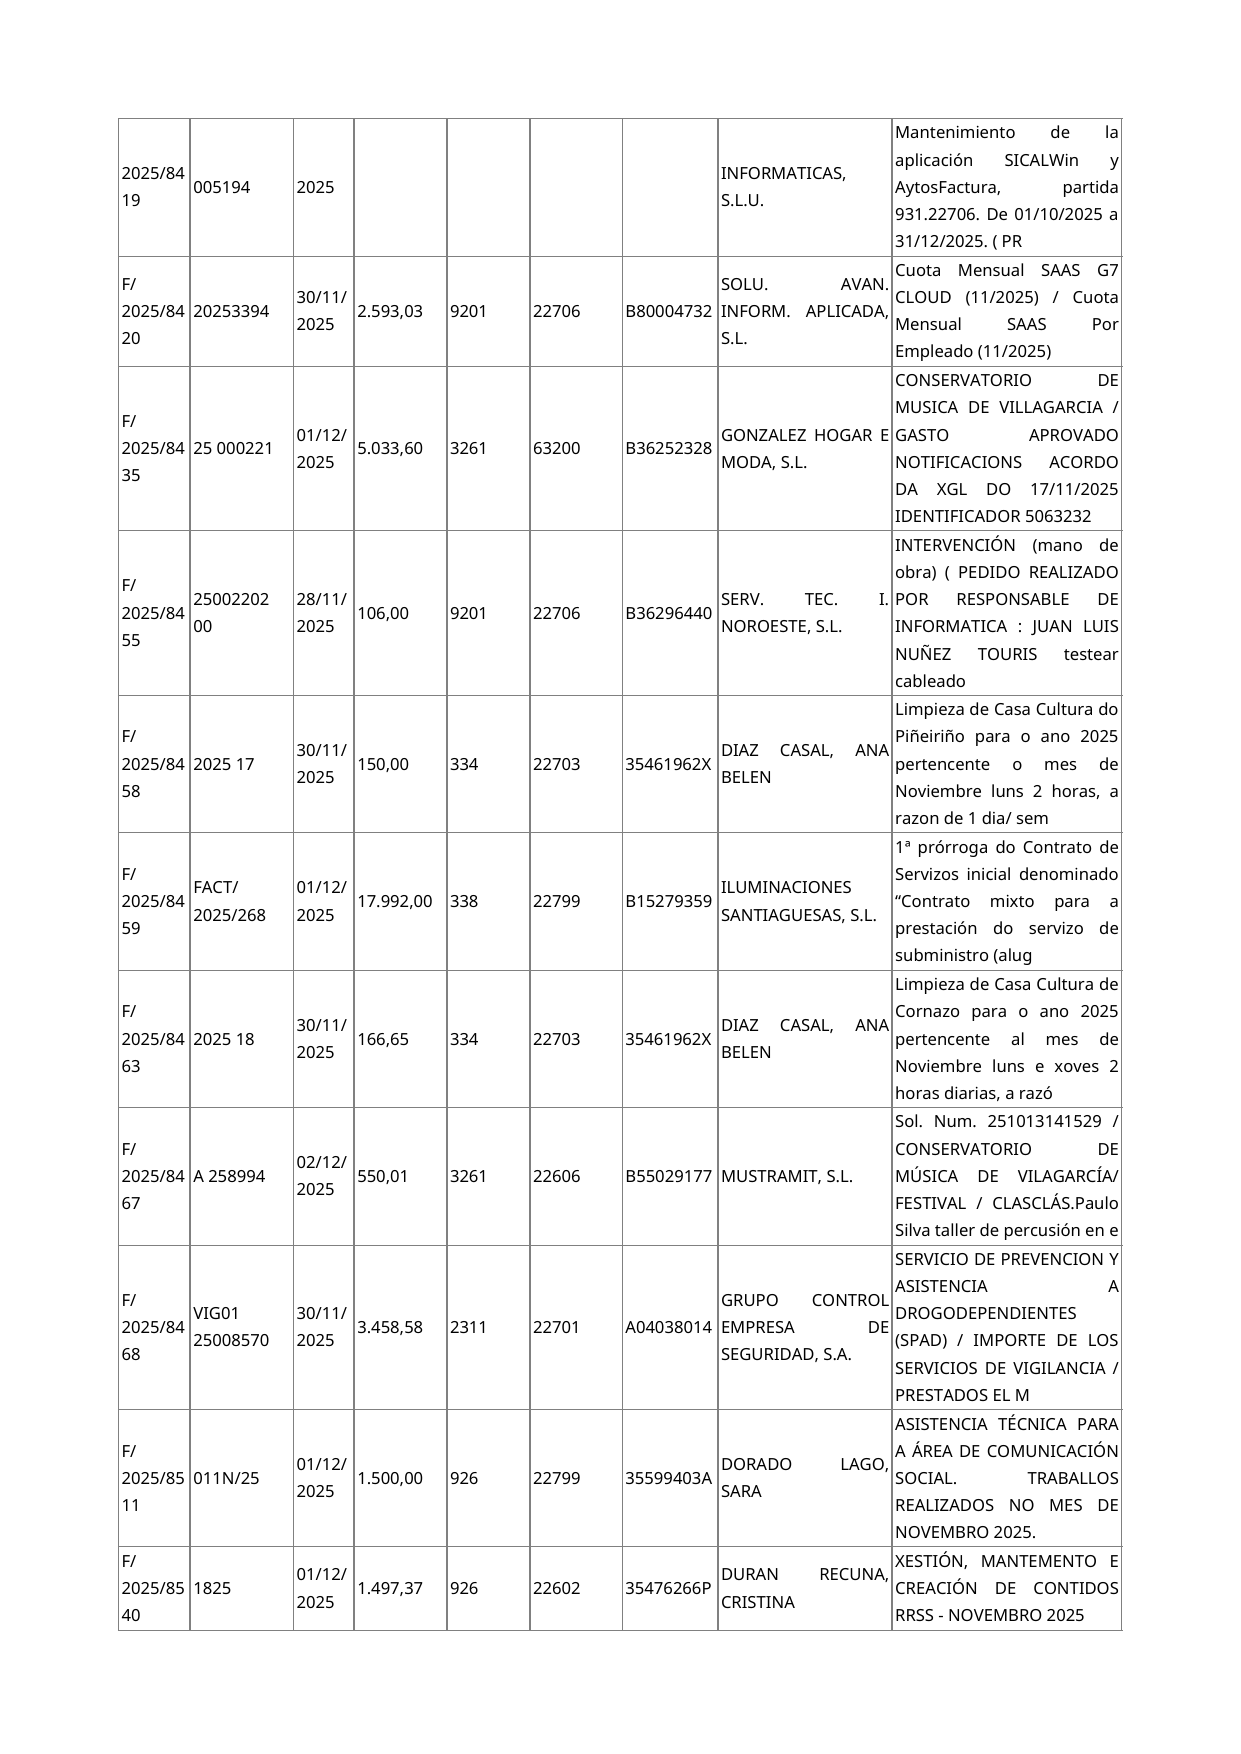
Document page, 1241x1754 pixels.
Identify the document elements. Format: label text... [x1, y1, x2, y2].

table_cell B80004732 [623, 257, 717, 366]
table_cell B55029177 [623, 1108, 717, 1244]
table_cell F/2025/8463 [119, 971, 189, 1107]
table_cell Limpieza de Casa Cultura de Cornazo para o ano 2025 pertencente al mes de Noviembre luns e xoves 2 horas diarias, a razó [893, 971, 1121, 1107]
table_cell 2025/8419 [119, 119, 189, 256]
table_cell 22703 [531, 696, 622, 832]
table_cell 35461962X [623, 696, 717, 832]
table_cell ASISTENCIA TÉCNICA PARA A ÁREA DE COMUNICACIÓN SOCIAL. TRABALLOS REALIZADOS NO MES DE NOVEMBRO 2025. [893, 1410, 1121, 1546]
table_cell F/2025/8540 [119, 1547, 189, 1629]
table_cell GRUPO CONTROL EMPRESA DE SEGURIDAD, S.A. [719, 1246, 891, 1409]
table_cell 550,01 [355, 1108, 446, 1244]
table_cell 166,65 [355, 971, 446, 1107]
table_cell F/2025/8467 [119, 1108, 189, 1244]
table_cell 22706 [531, 257, 622, 366]
table_cell Sol. Num. 251013141529 / CONSERVATORIO DE MÚSICA DE VILAGARCÍA/ FESTIVAL / CLASCLÁS.Paulo Silva taller de percusión en e [893, 1108, 1121, 1244]
table_cell A 258994 [191, 1108, 293, 1244]
table_cell 1825 [191, 1547, 293, 1629]
table_cell 30/11/2025 [294, 696, 353, 832]
table_cell Limpieza de Casa Cultura do Piñeiriño para o ano 2025 pertencente o mes de Noviembre luns 2 horas, a razon de 1 dia/ sem [893, 696, 1121, 832]
table_cell 334 [448, 696, 529, 832]
table_cell 926 [448, 1547, 529, 1629]
table_cell 20253394 [191, 257, 293, 366]
table_cell SERV. TEC. I. NOROESTE, S.L. [719, 531, 891, 695]
table_cell INFORMATICAS, S.L.U. [719, 119, 891, 256]
table_cell XESTIÓN, MANTEMENTO E CREACIÓN DE CONTIDOS RRSS - NOVEMBRO 2025 [893, 1547, 1121, 1629]
table_cell 2025 [294, 119, 353, 256]
table_cell 22703 [531, 971, 622, 1107]
table_cell A04038014 [623, 1246, 717, 1409]
table_cell 25002202 00 [191, 531, 293, 695]
table_cell 1ª prórroga do Contrato de Servizos inicial denominado “Contrato mixto para a prestación do servizo de subministro (alug [893, 833, 1121, 970]
table_cell F/2025/8435 [119, 367, 189, 530]
table_cell MUSTRAMIT, S.L. [719, 1108, 891, 1244]
table_cell 01/12/2025 [294, 833, 353, 970]
table_cell 22706 [531, 531, 622, 695]
table_cell GONZALEZ HOGAR E MODA, S.L. [719, 367, 891, 530]
table_cell B36252328 [623, 367, 717, 530]
table_cell 63200 [531, 367, 622, 530]
table_cell F/2025/8458 [119, 696, 189, 832]
table_cell 3261 [448, 1108, 529, 1244]
table_cell DURAN RECUNA, CRISTINA [719, 1547, 891, 1629]
table_cell 01/12/2025 [294, 1547, 353, 1629]
table_cell 3261 [448, 367, 529, 530]
table_cell 01/12/2025 [294, 367, 353, 530]
table_cell [531, 119, 622, 256]
table_cell 338 [448, 833, 529, 970]
table_cell 1.500,00 [355, 1410, 446, 1546]
table_cell VIG01 25008570 [191, 1246, 293, 1409]
table_cell B36296440 [623, 531, 717, 695]
table_cell F/2025/8468 [119, 1246, 189, 1409]
table_cell [448, 119, 529, 256]
table_cell 2311 [448, 1246, 529, 1409]
table_cell 22602 [531, 1547, 622, 1629]
table_cell DIAZ CASAL, ANA BELEN [719, 696, 891, 832]
table_cell 17.992,00 [355, 833, 446, 970]
table_cell F/2025/8420 [119, 257, 189, 366]
table_cell 5.033,60 [355, 367, 446, 530]
table_cell 02/12/2025 [294, 1108, 353, 1244]
table_cell CONSERVATORIO DE MUSICA DE VILLAGARCIA / GASTO APROVADO NOTIFICACIONS ACORDO DA XGL DO 17/11/2025 IDENTIFICADOR 5063232 [893, 367, 1121, 530]
table_cell [623, 119, 717, 256]
table_cell 22799 [531, 1410, 622, 1546]
table_cell 30/11/2025 [294, 971, 353, 1107]
table_cell F/2025/8511 [119, 1410, 189, 1546]
table_cell 30/11/2025 [294, 1246, 353, 1409]
table_cell SOLU. AVAN. INFORM. APLICADA, S.L. [719, 257, 891, 366]
table_cell 9201 [448, 531, 529, 695]
table_cell INTERVENCIÓN (mano de obra) ( PEDIDO REALIZADO POR RESPONSABLE DE INFORMATICA : JUAN LUIS NUÑEZ TOURIS testear cableado [893, 531, 1121, 695]
table_cell F/2025/8455 [119, 531, 189, 695]
table_cell 22606 [531, 1108, 622, 1244]
table_cell 28/11/2025 [294, 531, 353, 695]
table_cell DIAZ CASAL, ANA BELEN [719, 971, 891, 1107]
table_cell DORADO LAGO, SARA [719, 1410, 891, 1546]
table_cell FACT/2025/268 [191, 833, 293, 970]
table_cell 01/12/2025 [294, 1410, 353, 1546]
table_cell SERVICIO DE PREVENCION Y ASISTENCIA A DROGODEPENDIENTES (SPAD) / IMPORTE DE LOS SERVICIOS DE VIGILANCIA / PRESTADOS EL M [893, 1246, 1121, 1409]
table_cell 9201 [448, 257, 529, 366]
table_cell 005194 [191, 119, 293, 256]
table_cell 2025 17 [191, 696, 293, 832]
table_cell 334 [448, 971, 529, 1107]
table_cell 150,00 [355, 696, 446, 832]
table_cell F/2025/8459 [119, 833, 189, 970]
table_cell 1.497,37 [355, 1547, 446, 1629]
table_cell 106,00 [355, 531, 446, 695]
table_cell 2025 18 [191, 971, 293, 1107]
table_cell 30/11/2025 [294, 257, 353, 366]
table_cell 926 [448, 1410, 529, 1546]
table_cell 3.458,58 [355, 1246, 446, 1409]
table_cell 35599403A [623, 1410, 717, 1546]
table_cell Cuota Mensual SAAS G7 CLOUD (11/2025) / Cuota Mensual SAAS Por Empleado (11/2025) [893, 257, 1121, 366]
table_cell ILUMINACIONES SANTIAGUESAS, S.L. [719, 833, 891, 970]
table_cell 22701 [531, 1246, 622, 1409]
table_cell 35476266P [623, 1547, 717, 1629]
table_cell B15279359 [623, 833, 717, 970]
table_cell 35461962X [623, 971, 717, 1107]
table_cell 22799 [531, 833, 622, 970]
table_cell Mantenimiento de la aplicación SICALWin y AytosFactura, partida 931.22706. De 01/10/2025 a 31/12/2025. ( PR [893, 119, 1121, 256]
table_cell 011N/25 [191, 1410, 293, 1546]
table_cell 25 000221 [191, 367, 293, 530]
table_cell [355, 119, 446, 256]
table_cell 2.593,03 [355, 257, 446, 366]
